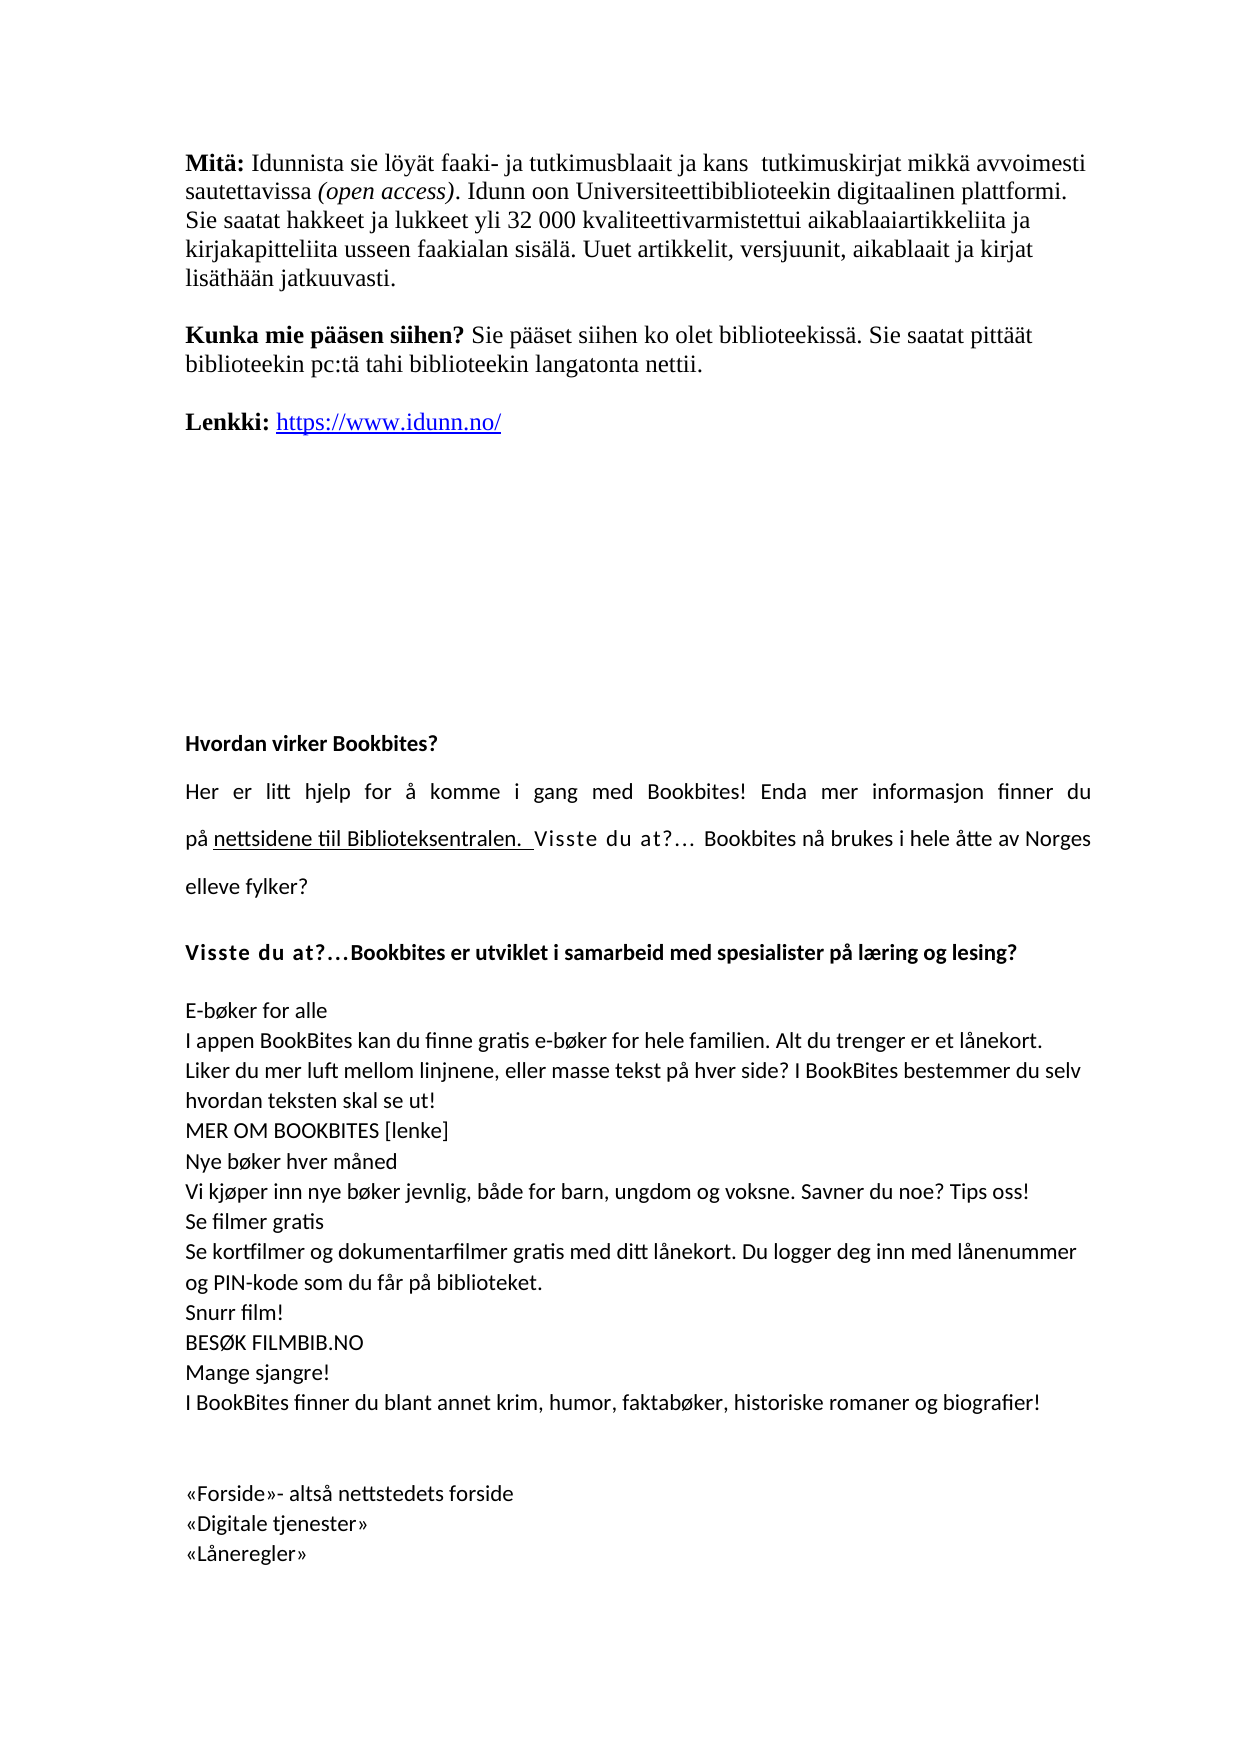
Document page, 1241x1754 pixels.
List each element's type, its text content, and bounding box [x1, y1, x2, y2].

text «Låneregler» [185, 1539, 1093, 1568]
text Her er litt hjelp for å komme i gang med Bookbites! Enda mer informasjon finner du på nettsidene tiil Biblioteksentralen. Visste du at?... Bookbites nå brukes i hele åtte av Norges elleve fylker? [185, 758, 1093, 900]
text «Forside»- altså nettstedets forside [185, 1479, 1093, 1507]
text Liker du mer luft mellom linjnene, eller masse tekst på hver side? I BookBites bestemmer du selv hvordan teksten skal se ut! [185, 1056, 1093, 1114]
text I BookBites finner du blant annet krim, humor, faktabøker, historiske romaner og biografier! [185, 1388, 1093, 1417]
text I appen BookBites kan du finne gratis e-bøker for hele familien. Alt du trenger er et lånekort. [185, 1026, 1093, 1054]
text Vi kjøper inn nye bøker jevnlig, både for barn, ungdom og voksne. Savner du noe? Tips oss! [185, 1177, 1093, 1205]
text Mange sjangre! [185, 1358, 1093, 1386]
text Se filmer gratis [185, 1207, 1093, 1235]
text Snurr film! [185, 1298, 1093, 1326]
subtitle Hvordan virker Bookbites? [185, 725, 1093, 758]
text Nye bøker hver måned [185, 1147, 1093, 1175]
text Mitä: Idunnista sie löyät faaki- ja tutkimusblaait ja kans tutkimuskirjat mikkä avvoimesti sautettavissa (open access). Idunn oon Universiteettibiblioteekin digitaalinen plattformi. Sie saatat hakkeet ja lukkeet yli 32 000 kvaliteettivarmistettui aikablaaiartikkeliita ja kirjakapitteliita usseen faakialan sisälä. Uuet artikkelit, versjuunit, aikablaait ja kirjat lisäthään jatkuuvasti. [185, 148, 1093, 291]
text MER OM BOOKBITES [lenke] [185, 1117, 1093, 1145]
text Lenkki: https://www.idunn.no/ [185, 407, 1093, 436]
text BESØK FILMBIB.NO [185, 1328, 1093, 1356]
text «Digitale tjenester» [185, 1509, 1093, 1537]
text Se kortfilmer og dokumentarfilmer gratis med ditt lånekort. Du logger deg inn med lånenummer og PIN-kode som du får på biblioteket. [185, 1237, 1093, 1296]
text Kunka mie pääsen siihen? Sie pääset siihen ko olet biblioteekissä. Sie saatat pittäät biblioteekin pc:tä tahi biblioteekin langatonta nettii. [185, 321, 1093, 378]
text E-bøker for alle [185, 996, 1093, 1024]
subtitle Visste du at?...Bookbites er utviklet i samarbeid med spesialister på læring og lesing? [185, 928, 1093, 966]
